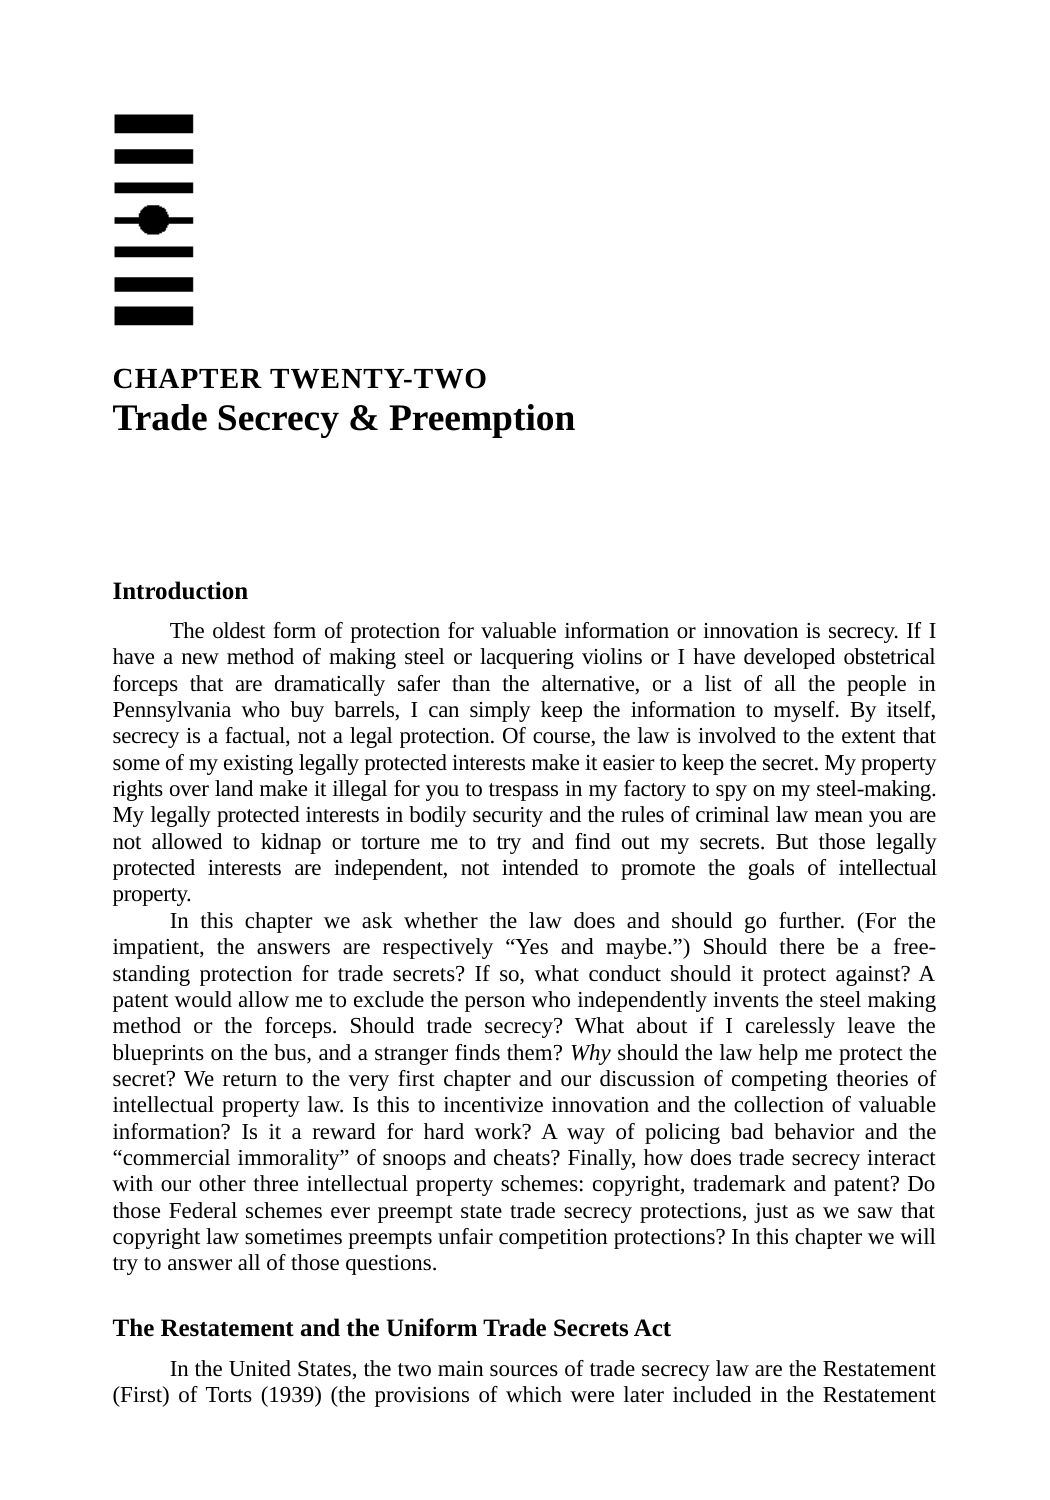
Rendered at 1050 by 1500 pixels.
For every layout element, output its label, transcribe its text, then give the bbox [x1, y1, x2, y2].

text The Restatement and the Uniform Trade Secrets Act [112, 1313, 937, 1342]
title Trade Secrecy & Preemption [112, 395, 840, 438]
text In the United States, the two main sources of trade secrecy law are the Restatement (First) of Torts (1939) (the provisions of which were later included in the Restatement [112, 1354, 937, 1407]
text The oldest form of protection for valuable information or innovation is secrecy. If I have a new method of making steel or lacquering violins or I have developed obstetrical forceps that are dramatically safer than the alternative, or a list of all the people in Pennsylvania who buy barrels, I can simply keep the information to myself. By itself, secrecy is a factual, not a legal protection. Of course, the law is involved to the extent that some of my existing legally protected interests make it easier to keep the secret. My property rights over land make it illegal for you to trespass in my factory to spy on my steel-making. My legally protected interests in bodily security and the rules of criminal law mean you are not allowed to kidnap or torture me to try and find out my secrets. But those legally protected interests are independent, not intended to promote the goals of intellectual property. [112, 617, 937, 907]
text CHAPTER TWENTY-TWO [112, 362, 840, 395]
text Introduction [112, 576, 937, 604]
text In this chapter we ask whether the law does and should go further. (For the impatient, the answers are respectively “Yes and maybe.”) Should there be a free-standing protection for trade secrets? If so, what conduct should it protect against? A patent would allow me to exclude the person who independently invents the steel making method or the forceps. Should trade secrecy? What about if I carelessly leave the blueprints on the bus, and a stranger finds them? Why should the law help me protect the secret? We return to the very first chapter and our discussion of competing theories of intellectual property law. Is this to incentivize innovation and the collection of valuable information? Is it a reward for hard work? A way of policing bad behavior and the “commercial immorality” of snoops and cheats? Finally, how does trade secrecy interact with our other three intellectual property schemes: copyright, trademark and patent? Do those Federal schemes ever preempt state trade secrecy protections, just as we saw that copyright law sometimes preempts unfair competition protections? In this chapter we will try to answer all of those questions. [112, 907, 937, 1276]
